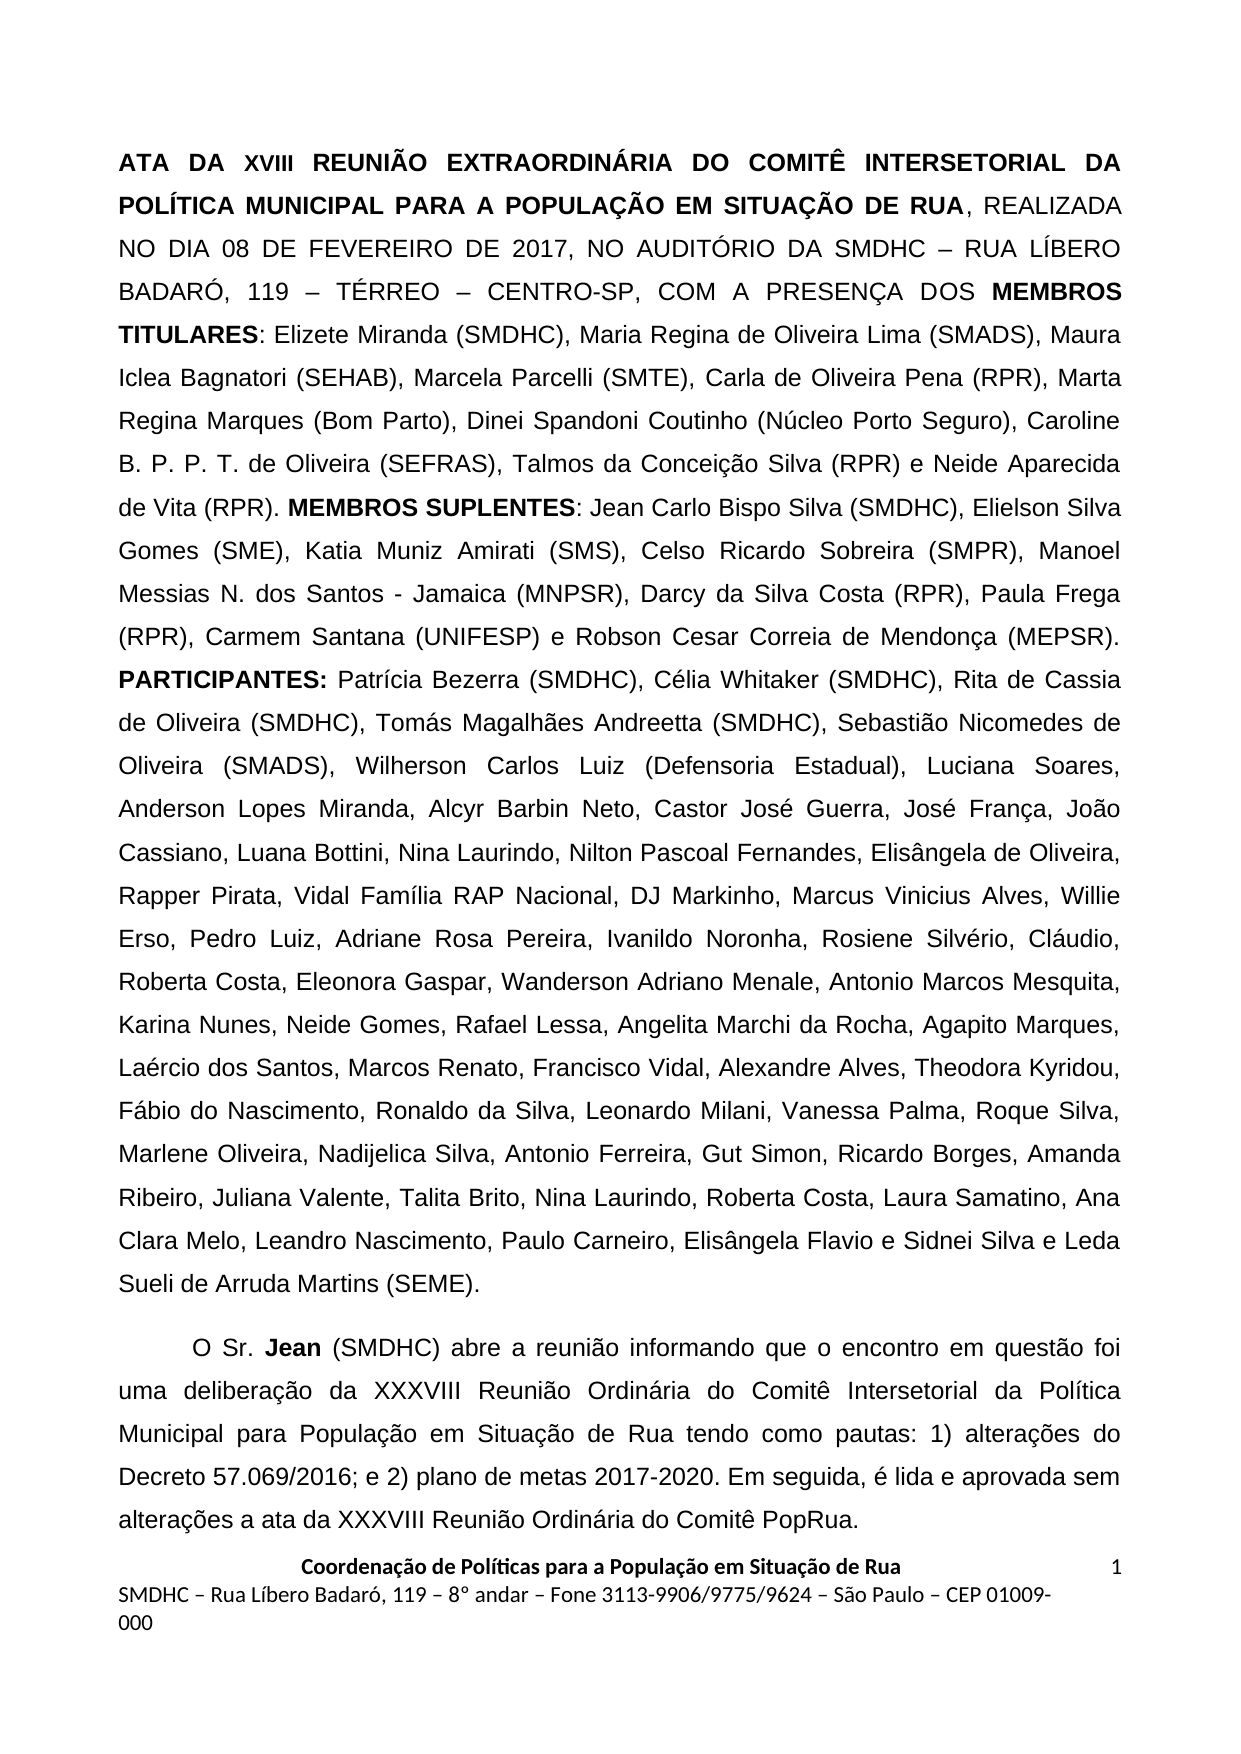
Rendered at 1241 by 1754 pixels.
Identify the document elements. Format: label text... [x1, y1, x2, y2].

text O Sr. Jean (SMDHC) abre a reunião informando que o encontro em questão foi uma deliberação da XXXVIII Reunião Ordinária do Comitê Intersetorial da Política Municipal para População em Situação de Rua tendo como pautas: 1) alterações do Decreto 57.069/2016; e 2) plano de metas 2017-2020. Em seguida, é lida e aprovada sem alterações a ata da XXXVIII Reunião Ordinária do Comitê PopRua. [118, 1333, 1122, 1534]
text ATA DA XVIII REUNIÃO EXTRAORDINÁRIA DO COMITÊ INTERSETORIAL DA POLÍTICA MUNICIPAL PARA A POPULAÇÃO EM SITUAÇÃO DE RUA, REALIZADA NO DIA 08 DE FEVEREIRO DE 2017, NO AUDITÓRIO DA SMDHC – RUA LÍBERO BADARÓ, 119 – TÉRREO – CENTRO-SP, COM A PRESENÇA DOS MEMBROS TITULARES: Elizete Miranda (SMDHC), Maria Regina de Oliveira Lima (SMADS), Maura Iclea Bagnatori (SEHAB), Marcela Parcelli (SMTE), Carla de Oliveira Pena (RPR), Marta Regina Marques (Bom Parto), Dinei Spandoni Coutinho (Núcleo Porto Seguro), Caroline B. P. P. T. de Oliveira (SEFRAS), Talmos da Conceição Silva (RPR) e Neide Aparecida de Vita (RPR). MEMBROS SUPLENTES: Jean Carlo Bispo Silva (SMDHC), Elielson Silva Gomes (SME), Katia Muniz Amirati (SMS), Celso Ricardo Sobreira (SMPR), Manoel Messias N. dos Santos - Jamaica (MNPSR), Darcy da Silva Costa (RPR), Paula Frega (RPR), Carmem Santana (UNIFESP) e Robson Cesar Correia de Mendonça (MEPSR). PARTICIPANTES: Patrícia Bezerra (SMDHC), Célia Whitaker (SMDHC), Rita de Cassia de Oliveira (SMDHC), Tomás Magalhães Andreetta (SMDHC), Sebastião Nicomedes de Oliveira (SMADS), Wilherson Carlos Luiz (Defensoria Estadual), Luciana Soares, Anderson Lopes Miranda, Alcyr Barbin Neto, Castor José Guerra, José França, João Cassiano, Luana Bottini, Nina Laurindo, Nilton Pascoal Fernandes, Elisângela de Oliveira, Rapper Pirata, Vidal Família RAP Nacional, DJ Markinho, Marcus Vinicius Alves, Willie Erso, Pedro Luiz, Adriane Rosa Pereira, Ivanildo Noronha, Rosiene Silvério, Cláudio, Roberta Costa, Eleonora Gaspar, Wanderson Adriano Menale, Antonio Marcos Mesquita, Karina Nunes, Neide Gomes, Rafael Lessa, Angelita Marchi da Rocha, Agapito Marques, Laércio dos Santos, Marcos Renato, Francisco Vidal, Alexandre Alves, Theodora Kyridou, Fábio do Nascimento, Ronaldo da Silva, Leonardo Milani, Vanessa Palma, Roque Silva, Marlene Oliveira, Nadijelica Silva, Antonio Ferreira, Gut Simon, Ricardo Borges, Amanda Ribeiro, Juliana Valente, Talita Brito, Nina Laurindo, Roberta Costa, Laura Samatino, Ana Clara Melo, Leandro Nascimento, Paulo Carneiro, Elisângela Flavio e Sidnei Silva e Leda Sueli de Arruda Martins (SEME). [118, 148, 1122, 1298]
